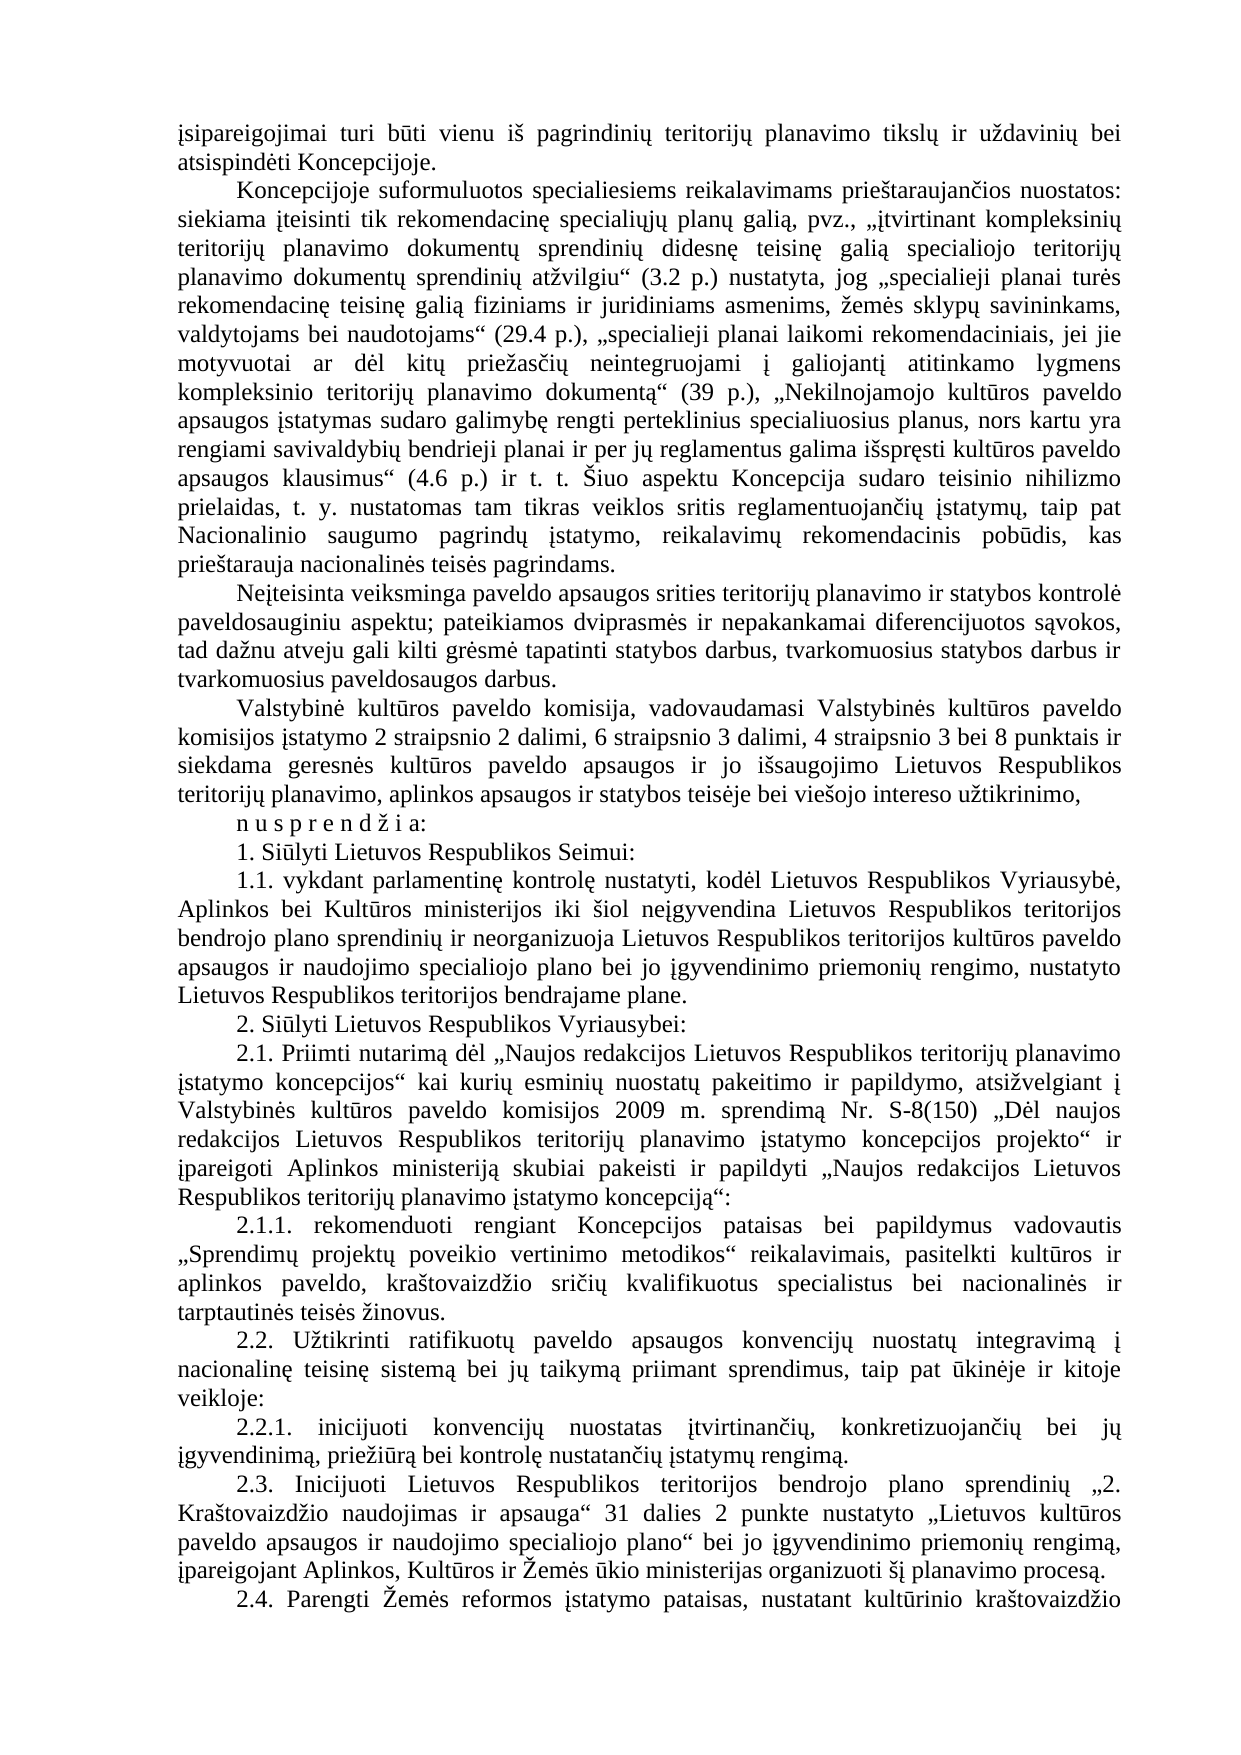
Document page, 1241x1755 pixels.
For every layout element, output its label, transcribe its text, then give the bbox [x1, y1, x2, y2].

text 2.2. Užtikrinti ratifikuotų paveldo apsaugos konvencijų nuostatų integravimą į nacionalinę teisinę sistemą bei jų taikymą priimant sprendimus, taip pat ūkinėje ir kitoje veikloje: [177, 1326, 1122, 1412]
text 1. Siūlyti Lietuvos Respublikos Seimui: [177, 837, 1122, 866]
text nusprendžia: [177, 808, 1122, 837]
text 2.1. Priimti nutarimą dėl „Naujos redakcijos Lietuvos Respublikos teritorijų planavimo įstatymo koncepcijos“ kai kurių esminių nuostatų pakeitimo ir papildymo, atsižvelgiant į Valstybinės kultūros paveldo komisijos 2009 m. sprendimą Nr. S-8(150) „Dėl naujos redakcijos Lietuvos Respublikos teritorijų planavimo įstatymo koncepcijos projekto“ ir įpareigoti Aplinkos ministeriją skubiai pakeisti ir papildyti „Naujos redakcijos Lietuvos Respublikos teritorijų planavimo įstatymo koncepciją“: [177, 1038, 1122, 1211]
text Neįteisinta veiksminga paveldo apsaugos srities teritorijų planavimo ir statybos kontrolė paveldosauginiu aspektu; pateikiamos dviprasmės ir nepakankamai diferencijuotos sąvokos, tad dažnu atveju gali kilti grėsmė tapatinti statybos darbus, tvarkomuosius statybos darbus ir tvarkomuosius paveldosaugos darbus. [177, 578, 1122, 693]
text 2. Siūlyti Lietuvos Respublikos Vyriausybei: [177, 1009, 1122, 1038]
text įsipareigojimai turi būti vienu iš pagrindinių teritorijų planavimo tikslų ir uždavinių bei atsispindėti Koncepcijoje. [177, 118, 1122, 176]
text 2.2.1. inicijuoti konvencijų nuostatas įtvirtinančių, konkretizuojančių bei jų įgyvendinimą, priežiūrą bei kontrolę nustatančių įstatymų rengimą. [177, 1412, 1122, 1469]
text 1.1. vykdant parlamentinę kontrolę nustatyti, kodėl Lietuvos Respublikos Vyriausybė, Aplinkos bei Kultūros ministerijos iki šiol neįgyvendina Lietuvos Respublikos teritorijos bendrojo plano sprendinių ir neorganizuoja Lietuvos Respublikos teritorijos kultūros paveldo apsaugos ir naudojimo specialiojo plano bei jo įgyvendinimo priemonių rengimo, nustatyto Lietuvos Respublikos teritorijos bendrajame plane. [177, 866, 1122, 1009]
text Koncepcijoje suformuluotos specialiesiems reikalavimams prieštaraujančios nuostatos: siekiama įteisinti tik rekomendacinę specialiųjų planų galią, pvz., „įtvirtinant kompleksinių teritorijų planavimo dokumentų sprendinių didesnę teisinę galią specialiojo teritorijų planavimo dokumentų sprendinių atžvilgiu“ (3.2 p.) nustatyta, jog „specialieji planai turės rekomendacinę teisinę galią fiziniams ir juridiniams asmenims, žemės sklypų savininkams, valdytojams bei naudotojams“ (29.4 p.), „specialieji planai laikomi rekomendaciniais, jei jie motyvuotai ar dėl kitų priežasčių neintegruojami į galiojantį atitinkamo lygmens kompleksinio teritorijų planavimo dokumentą“ (39 p.), „Nekilnojamojo kultūros paveldo apsaugos įstatymas sudaro galimybę rengti perteklinius specialiuosius planus, nors kartu yra rengiami savivaldybių bendrieji planai ir per jų reglamentus galima išspręsti kultūros paveldo apsaugos klausimus“ (4.6 p.) ir t. t. Šiuo aspektu Koncepcija sudaro teisinio nihilizmo prielaidas, t. y. nustatomas tam tikras veiklos sritis reglamentuojančių įstatymų, taip pat Nacionalinio saugumo pagrindų įstatymo, reikalavimų rekomendacinis pobūdis, kas prieštarauja nacionalinės teisės pagrindams. [177, 176, 1122, 578]
text 2.4. Parengti Žemės reformos įstatymo pataisas, nustatant kultūrinio kraštovaizdžio [177, 1584, 1122, 1613]
text Valstybinė kultūros paveldo komisija, vadovaudamasi Valstybinės kultūros paveldo komisijos įstatymo 2 straipsnio 2 dalimi, 6 straipsnio 3 dalimi, 4 straipsnio 3 bei 8 punktais ir siekdama geresnės kultūros paveldo apsaugos ir jo išsaugojimo Lietuvos Respublikos teritorijų planavimo, aplinkos apsaugos ir statybos teisėje bei viešojo intereso užtikrinimo, [177, 693, 1122, 808]
text 2.3. Inicijuoti Lietuvos Respublikos teritorijos bendrojo plano sprendinių „2. Kraštovaizdžio naudojimas ir apsauga“ 31 dalies 2 punkte nustatyto „Lietuvos kultūros paveldo apsaugos ir naudojimo specialiojo plano“ bei jo įgyvendinimo priemonių rengimą, įpareigojant Aplinkos, Kultūros ir Žemės ūkio ministerijas organizuoti šį planavimo procesą. [177, 1469, 1122, 1584]
text 2.1.1. rekomenduoti rengiant Koncepcijos pataisas bei papildymus vadovautis „Sprendimų projektų poveikio vertinimo metodikos“ reikalavimais, pasitelkti kultūros ir aplinkos paveldo, kraštovaizdžio sričių kvalifikuotus specialistus bei nacionalinės ir tarptautinės teisės žinovus. [177, 1211, 1122, 1326]
